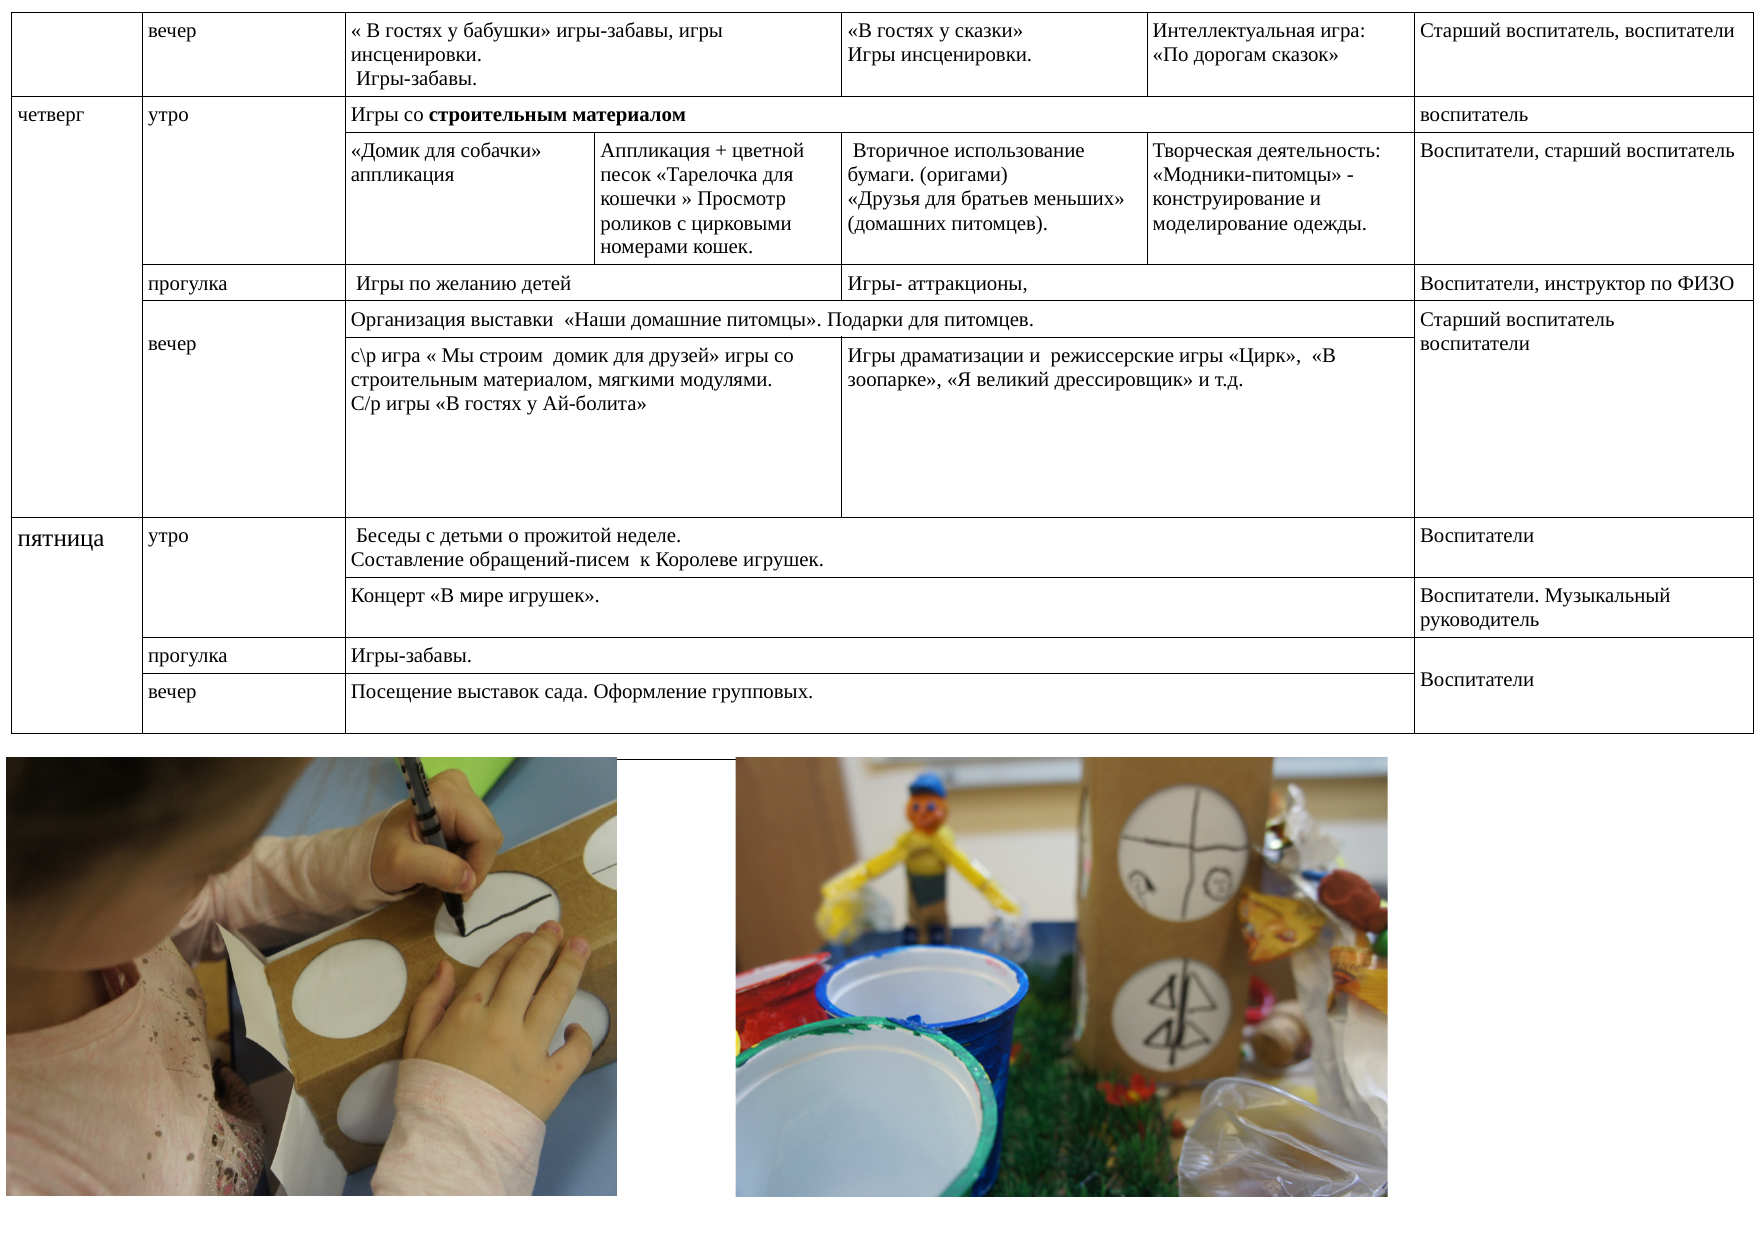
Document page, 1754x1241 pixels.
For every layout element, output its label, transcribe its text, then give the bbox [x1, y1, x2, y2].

table_cell вечер [143, 301, 345, 517]
table_cell Концерт «В мире игрушек». [346, 578, 1414, 637]
table_cell прогулка [143, 638, 345, 673]
table_cell Аппликация + цветной песок «Тарелочка для кошечки » Просмотр роликов с цирковыми номерами кошек. [595, 133, 841, 264]
table_cell [12, 13, 142, 96]
table_cell « В гостях у бабушки» игры-забавы, игры инсценировки. Игры-забавы. [346, 13, 841, 96]
table_cell вечер [143, 674, 345, 733]
table_cell Беседы с детьми о прожитой неделе. Составление обращений-писем к Королеве игрушек. [346, 518, 1414, 577]
table_cell Посещение выставок сада. Оформление групповых. [346, 674, 1414, 733]
table_cell Воспитатели [1415, 518, 1753, 577]
table_cell Игры со строительным материалом [346, 97, 1414, 132]
table_cell Игры-забавы. [346, 638, 1414, 673]
table_cell воспитатель [1415, 97, 1753, 132]
table_cell пятница [12, 518, 142, 733]
table_cell «Домик для собачки» аппликация [346, 133, 594, 264]
table_cell Организация выставки «Наши домашние питомцы». Подарки для питомцев. [346, 301, 1414, 336]
table_cell утро [143, 518, 345, 637]
table_cell Старший воспитатель воспитатели [1415, 301, 1753, 517]
table_cell утро [143, 97, 345, 264]
table_cell Игры драматизации и режиссерские игры «Цирк», «В зоопарке», «Я великий дрессировщик» и т.д. [842, 338, 1414, 517]
table_cell вечер [143, 13, 345, 96]
table_cell с\р игра « Мы строим домик для друзей» игры со строительным материалом, мягкими модулями. С/р игры «В гостях у Ай-болита» [346, 338, 841, 517]
table_cell Старший воспитатель, воспитатели [1415, 13, 1753, 96]
table_cell «В гостях у сказки» Игры инсценировки. [842, 13, 1147, 96]
table_cell Воспитатели, старший воспитатель [1415, 133, 1753, 264]
table_cell Вторичное использование бумаги. (оригами) «Друзья для братьев меньших» (домашних питомцев). [842, 133, 1147, 264]
table_cell Воспитатели [1415, 638, 1753, 733]
table_cell Творческая деятельность: «Модники-питомцы» - конструирование и моделирование одежды. [1148, 133, 1414, 264]
table_cell Игры по желанию детей [346, 265, 841, 300]
table_cell Интеллектуальная игра: «По дорогам сказок» [1148, 13, 1414, 96]
table_cell прогулка [143, 265, 345, 300]
table_cell Воспитатели. Музыкальный руководитель [1415, 578, 1753, 637]
table_cell Игры- аттракционы, [842, 265, 1414, 300]
table_cell Воспитатели, инструктор по ФИЗО [1415, 265, 1753, 300]
table_cell четверг [12, 97, 142, 517]
